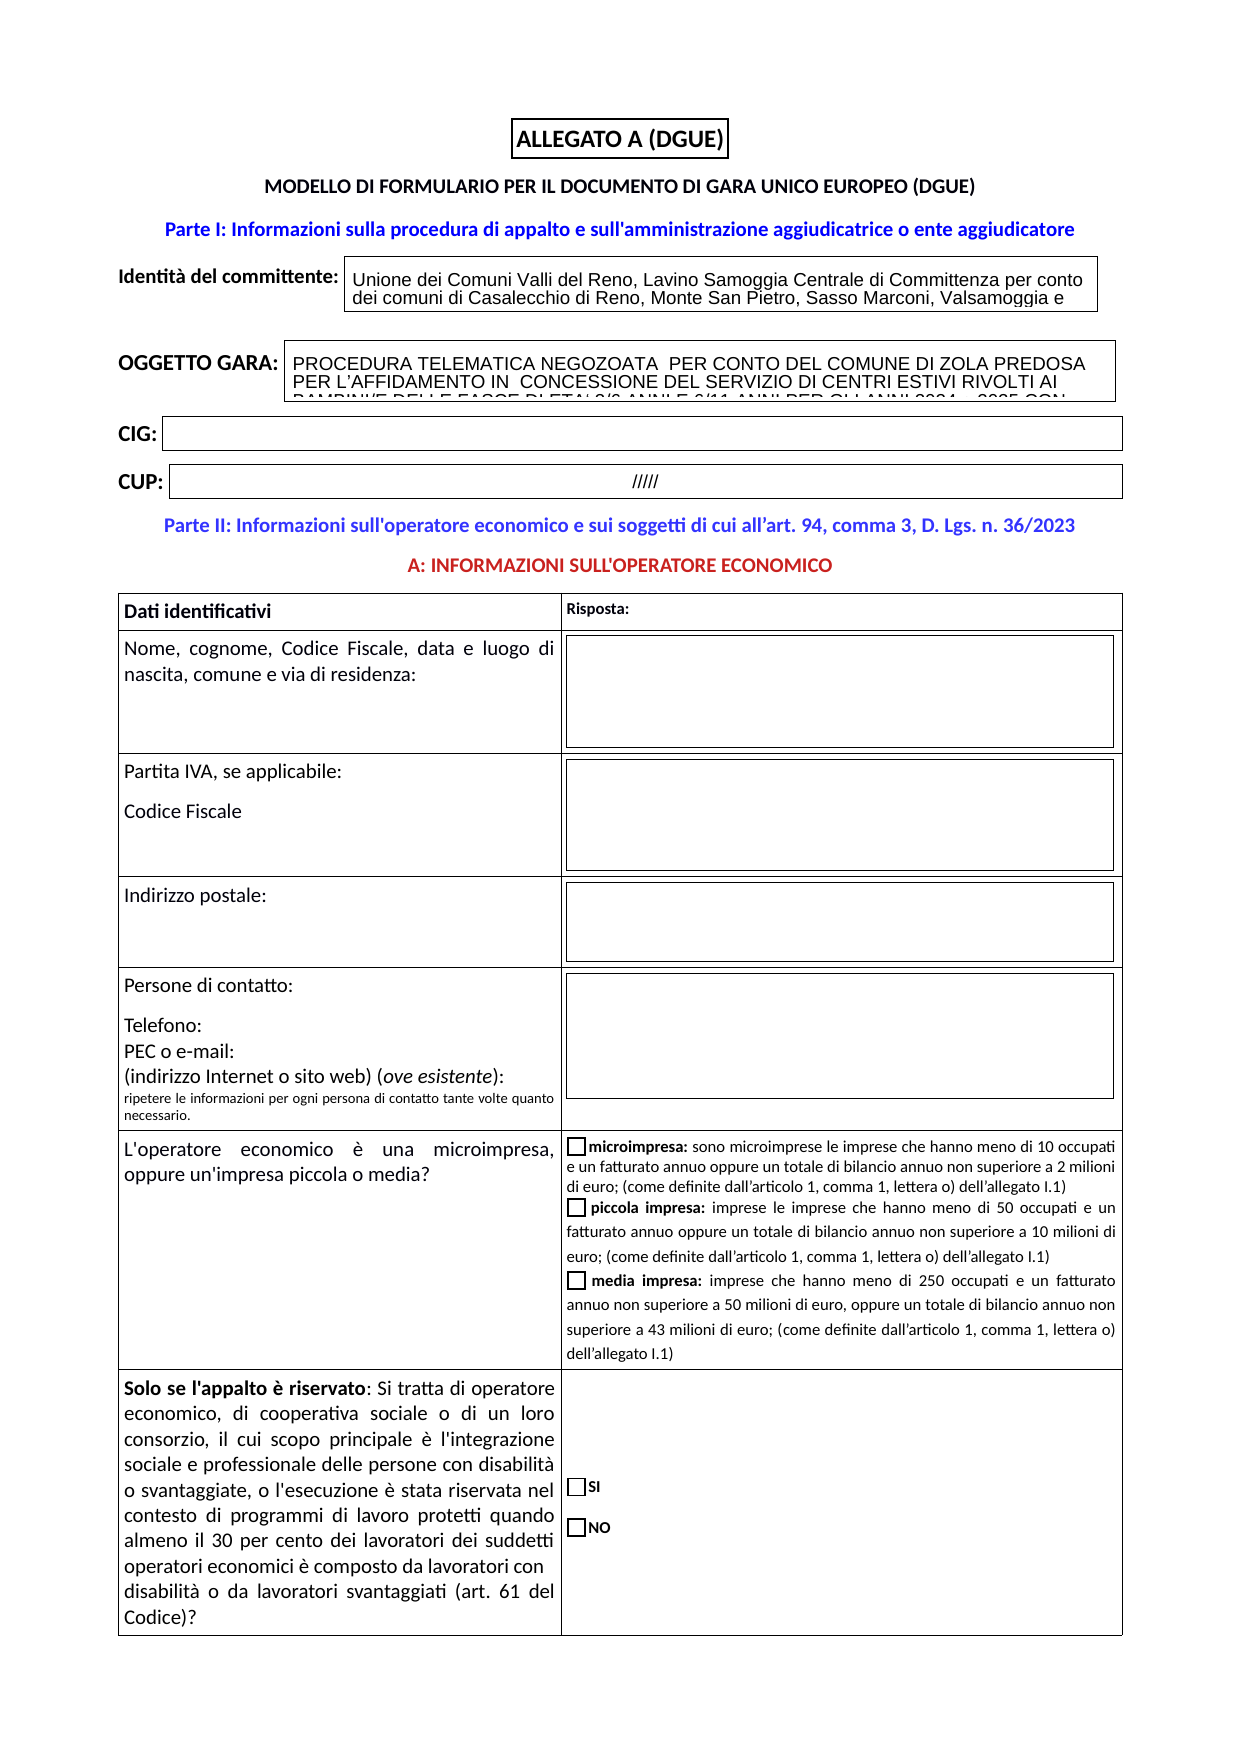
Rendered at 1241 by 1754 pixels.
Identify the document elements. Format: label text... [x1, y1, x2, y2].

table_cell Nome, cognome, Codice Fiscale, data e luogo di nascita, comune e via di residenza: [119, 631, 561, 753]
text [1098, 257, 1122, 311]
table_cell Solo se l'appalto è riservato: Si tratta di operatore economico, di cooperativa sociale o di un loro consorzio, il cui scopo principale è l'integrazione sociale e professionale delle persone con disabilità o svantaggiate, o l'esecuzione è stata riservata nel contesto di programmi di lavoro protetti quando almeno il 30 per cento dei lavoratori dei suddetti operatori economici è composto da lavoratori con disabilità o da lavoratori svantaggiati (art. 61 del Codice)? [119, 1370, 561, 1635]
text CUP: [118, 464, 169, 498]
table_header Risposta: [562, 594, 1122, 629]
table_cell [562, 631, 1122, 753]
text [729, 118, 1122, 159]
text Identità del committente: [118, 257, 344, 311]
table_cell Persone di contatto: Telefono: PEC o e-mail: (indirizzo Internet o sito web) (ove esistente): ripetere le informazioni per ogni persona di contatto tante volte quanto necessario. [119, 968, 561, 1130]
table_cell [562, 754, 1122, 876]
text Parte I: Informazioni sulla procedura di appalto e sull'amministrazione aggiudicatrice o ente aggiudicatore [118, 213, 1122, 242]
text A: Informazioni sull'operatore economico [118, 553, 1122, 578]
table_cell microimpresa: sono microimprese le imprese che hanno meno di 10 occupati e un fatturato annuo oppure un totale di bilancio annuo non superiore a 2 milioni di euro; (come definite dall’articolo 1, comma 1, lettera o) dell’allegato I.1) piccola impresa: imprese le imprese che hanno meno di 50 occupati e un fatturato annuo oppure un totale di bilancio annuo non superiore a 10 milioni di euro; (come definite dall’articolo 1, comma 1, lettera o) dell’allegato I.1) media impresa: imprese che hanno meno di 250 occupati e un fatturato annuo non superiore a 50 milioni di euro, oppure un totale di bilancio annuo non superiore a 43 milioni di euro; (come definite dall’articolo 1, comma 1, lettera o) dell’allegato I.1) [562, 1131, 1122, 1369]
text Parte II: Informazioni sull'operatore economico e sui soggetti di cui all’art. 94, comma 3, D. Lgs. n. 36/2023 [118, 513, 1122, 538]
text CIG: [118, 416, 162, 450]
table_cell Partita IVA, se applicabile: Codice Fiscale [119, 754, 561, 876]
text [1116, 340, 1122, 401]
table_header Dati identificativi [119, 594, 561, 629]
text [118, 118, 511, 159]
table_cell [562, 877, 1122, 967]
table_cell SI NO [562, 1370, 1122, 1635]
text OGGETTO GARA: [118, 340, 284, 401]
table_cell [562, 968, 1122, 1130]
table_cell L'operatore economico è una microimpresa, oppure un'impresa piccola o media? [119, 1131, 561, 1369]
text ALLEGATO A (DGUE) [513, 120, 727, 157]
text Modello di formulario per il documento di gara unico europeo (DGUE) [118, 173, 1122, 199]
table_cell Indirizzo postale: [119, 877, 561, 967]
